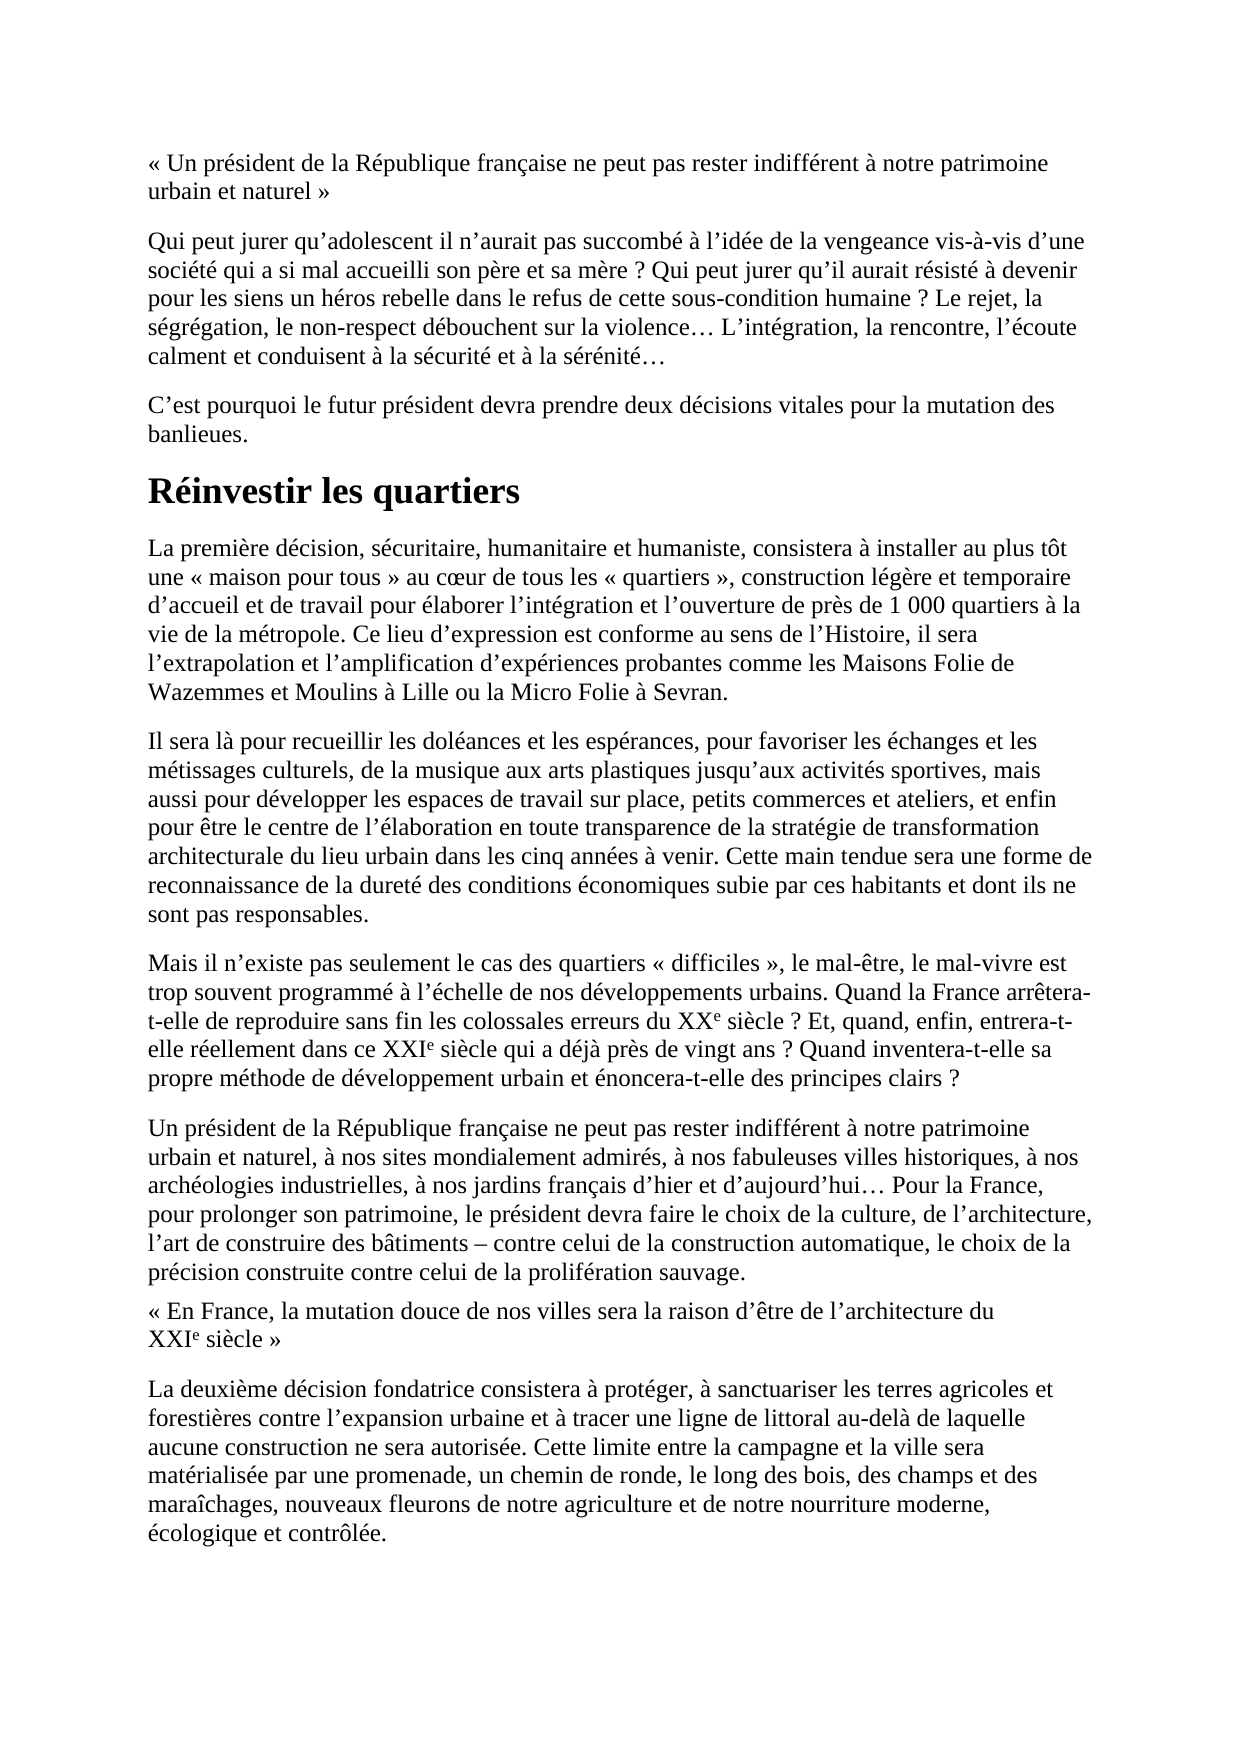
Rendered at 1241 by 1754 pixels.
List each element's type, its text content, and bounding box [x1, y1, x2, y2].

text Qui peut jurer qu’adolescent il n’aurait pas succombé à l’idée de la vengeance vis-à-vis d’une société qui a si mal accueilli son père et sa mère ? Qui peut jurer qu’il aurait résisté à devenir pour les siens un héros rebelle dans le refus de cette sous-condition humaine ? Le rejet, la ségrégation, le non-respect débouchent sur la violence… L’intégration, la rencontre, l’écoute calment et conduisent à la sécurité et à la sérénité… [148, 226, 1093, 370]
text La deuxième décision fondatrice consistera à protéger, à sanctuariser les terres agricoles et forestières contre l’expansion urbaine et à tracer une ligne de littoral au-delà de laquelle aucune construction ne sera autorisée. Cette limite entre la campagne et la ville sera matérialisée par une promenade, un chemin de ronde, le long des bois, des champs et des maraîchages, nouveaux fleurons de notre agriculture et de notre nourriture moderne, écologique et contrôlée. [148, 1374, 1093, 1547]
text Il sera là pour recueillir les doléances et les espérances, pour favoriser les échanges et les métissages culturels, de la musique aux arts plastiques jusqu’aux activités sportives, mais aussi pour développer les espaces de travail sur place, petits commerces et ateliers, et enfin pour être le centre de l’élaboration en toute transparence de la stratégie de transformation architecturale du lieu urbain dans les cinq années à venir. Cette main tendue sera une forme de reconnaissance de la dureté des conditions économiques subie par ces habitants et dont ils ne sont pas responsables. [148, 726, 1093, 927]
text C’est pourquoi le futur président devra prendre deux décisions vitales pour la mutation des banlieues. [148, 391, 1093, 448]
text « En France, la mutation douce de nos villes sera la raison d’être de l’architecture du XXIe siècle » [148, 1296, 1093, 1353]
text « Un président de la République française ne peut pas rester indifférent à notre patrimoine urbain et naturel » [148, 148, 1093, 205]
text La première décision, sécuritaire, humanitaire et humaniste, consistera à installer au plus tôt une « maison pour tous » au cœur de tous les « quartiers », construction légère et temporaire d’accueil et de travail pour élaborer l’intégration et l’ouverture de près de 1 000 quartiers à la vie de la métropole. Ce lieu d’expression est conforme au sens de l’Histoire, il sera l’extrapolation et l’amplification d’expériences probantes comme les Maisons Folie de Wazemmes et Moulins à Lille ou la Micro Folie à Sevran. [148, 533, 1093, 705]
subtitle Réinvestir les quartiers [148, 469, 1093, 512]
text Un président de la République française ne peut pas rester indifférent à notre patrimoine urbain et naturel, à nos sites mondialement admirés, à nos fabuleuses villes historiques, à nos archéologies industrielles, à nos jardins français d’hier et d’aujourd’hui… Pour la France, pour prolonger son patrimoine, le président devra faire le choix de la culture, de l’architecture, l’art de construire des bâtiments – contre celui de la construction automatique, le choix de la précision construite contre celui de la prolifération sauvage. [148, 1113, 1093, 1285]
text Mais il n’existe pas seulement le cas des quartiers « difficiles », le mal-être, le mal-vivre est trop souvent programmé à l’échelle de nos développements urbains. Quand la France arrêtera-t-elle de reproduire sans fin les colossales erreurs du XXe siècle ? Et, quand, enfin, entrera-t-elle réellement dans ce XXIe siècle qui a déjà près de vingt ans ? Quand inventera-t-elle sa propre méthode de développement urbain et énoncera-t-elle des principes clairs ? [148, 948, 1093, 1092]
